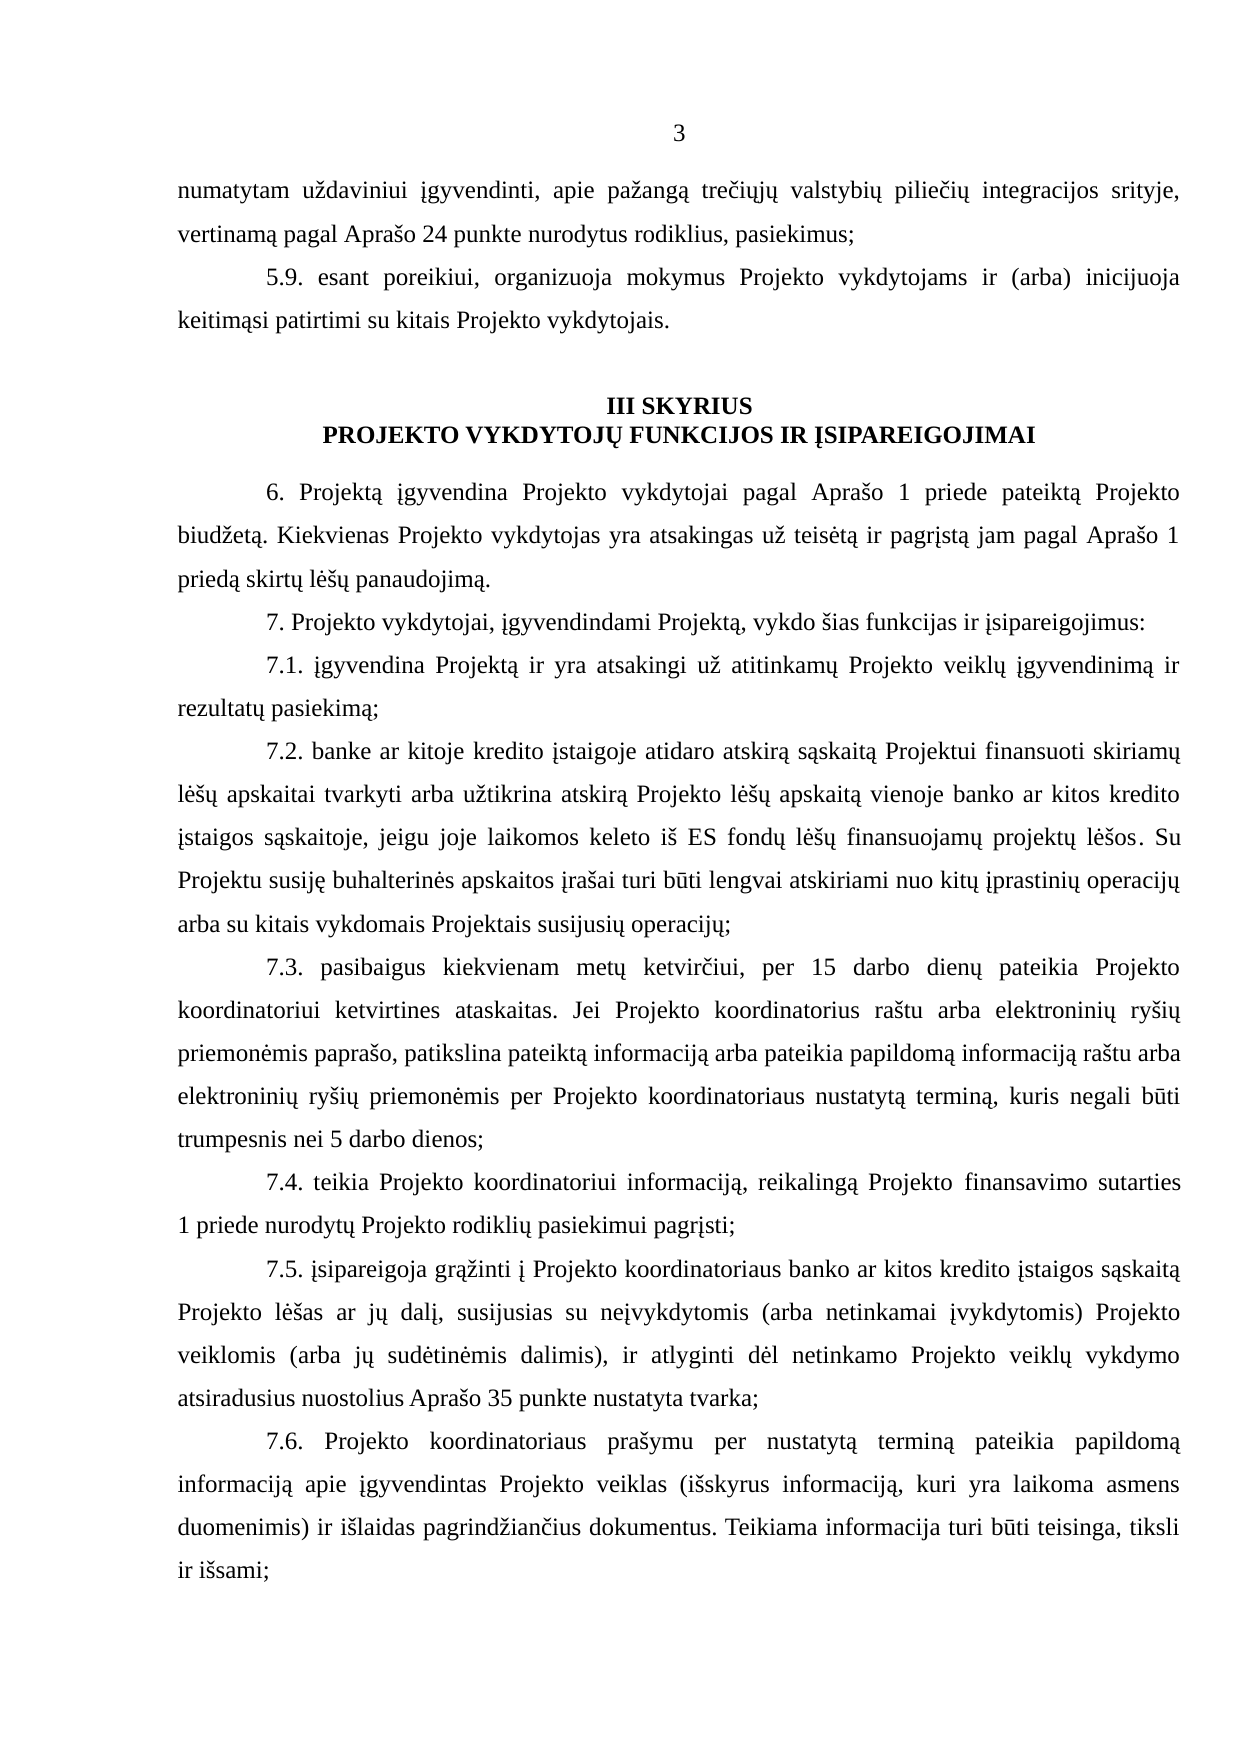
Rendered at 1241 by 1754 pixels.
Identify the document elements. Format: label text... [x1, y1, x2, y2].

text numatytam uždaviniui įgyvendinti, apie pažangą trečiųjų valstybių piliečių integracijos srityje, vertinamą pagal Aprašo 24 punkte nurodytus rodiklius, pasiekimus; [177, 176, 1181, 247]
text III SKYRIUS [177, 391, 1181, 420]
text 7.1. įgyvendina Projektą ir yra atsakingi už atitinkamų Projekto veiklų įgyvendinimą ir rezultatų pasiekimą; [177, 650, 1181, 722]
text 7.4. teikia Projekto koordinatoriui informaciją, reikalingą Projekto finansavimo sutarties 1 priede nurodytų Projekto rodiklių pasiekimui pagrįsti; [177, 1167, 1181, 1239]
text 7.6. Projekto koordinatoriaus prašymu per nustatytą terminą pateikia papildomą informaciją apie įgyvendintas Projekto veiklas (išskyrus informaciją, kuri yra laikoma asmens duomenimis) ir išlaidas pagrindžiančius dokumentus. Teikiama informacija turi būti teisinga, tiksli ir išsami; [177, 1426, 1181, 1584]
text 7.5. įsipareigoja grąžinti į Projekto koordinatoriaus banko ar kitos kredito įstaigos sąskaitą Projekto lėšas ar jų dalį, susijusias su neįvykdytomis (arba netinkamai įvykdytomis) Projekto veiklomis (arba jų sudėtinėmis dalimis), ir atlyginti dėl netinkamo Projekto veiklų vykdymo atsiradusius nuostolius Aprašo 35 punkte nustatyta tvarka; [177, 1254, 1181, 1412]
text 6. Projektą įgyvendina Projekto vykdytojai pagal Aprašo 1 priede pateiktą Projekto biudžetą. Kiekvienas Projekto vykdytojas yra atsakingas už teisėtą ir pagrįstą jam pagal Aprašo 1 priedą skirtų lėšų panaudojimą. [177, 477, 1181, 592]
text 7.2. banke ar kitoje kredito įstaigoje atidaro atskirą sąskaitą Projektui finansuoti skiriamų lėšų apskaitai tvarkyti arba užtikrina atskirą Projekto lėšų apskaitą vienoje banko ar kitos kredito įstaigos sąskaitoje, jeigu joje laikomos keleto iš ES fondų lėšų finansuojamų projektų lėšos. Su Projektu susiję buhalterinės apskaitos įrašai turi būti lengvai atskiriami nuo kitų įprastinių operacijų arba su kitais vykdomais Projektais susijusių operacijų; [177, 736, 1181, 937]
text 7.3. pasibaigus kiekvienam metų ketvirčiui, per 15 darbo dienų pateikia Projekto koordinatoriui ketvirtines ataskaitas. Jei Projekto koordinatorius raštu arba elektroninių ryšių priemonėmis paprašo, patikslina pateiktą informaciją arba pateikia papildomą informaciją raštu arba elektroninių ryšių priemonėmis per Projekto koordinatoriaus nustatytą terminą, kuris negali būti trumpesnis nei 5 darbo dienos; [177, 952, 1181, 1153]
text PROJEKTO VYKDYTOJŲ FUNKCIJOS IR ĮSIPAREIGOJIMAI [177, 420, 1181, 449]
text 7. Projekto vykdytojai, įgyvendindami Projektą, vykdo šias funkcijas ir įsipareigojimus: [177, 607, 1181, 636]
text 5.9. esant poreikiui, organizuoja mokymus Projekto vykdytojams ir (arba) inicijuoja keitimąsi patirtimi su kitais Projekto vykdytojais. [177, 262, 1181, 334]
